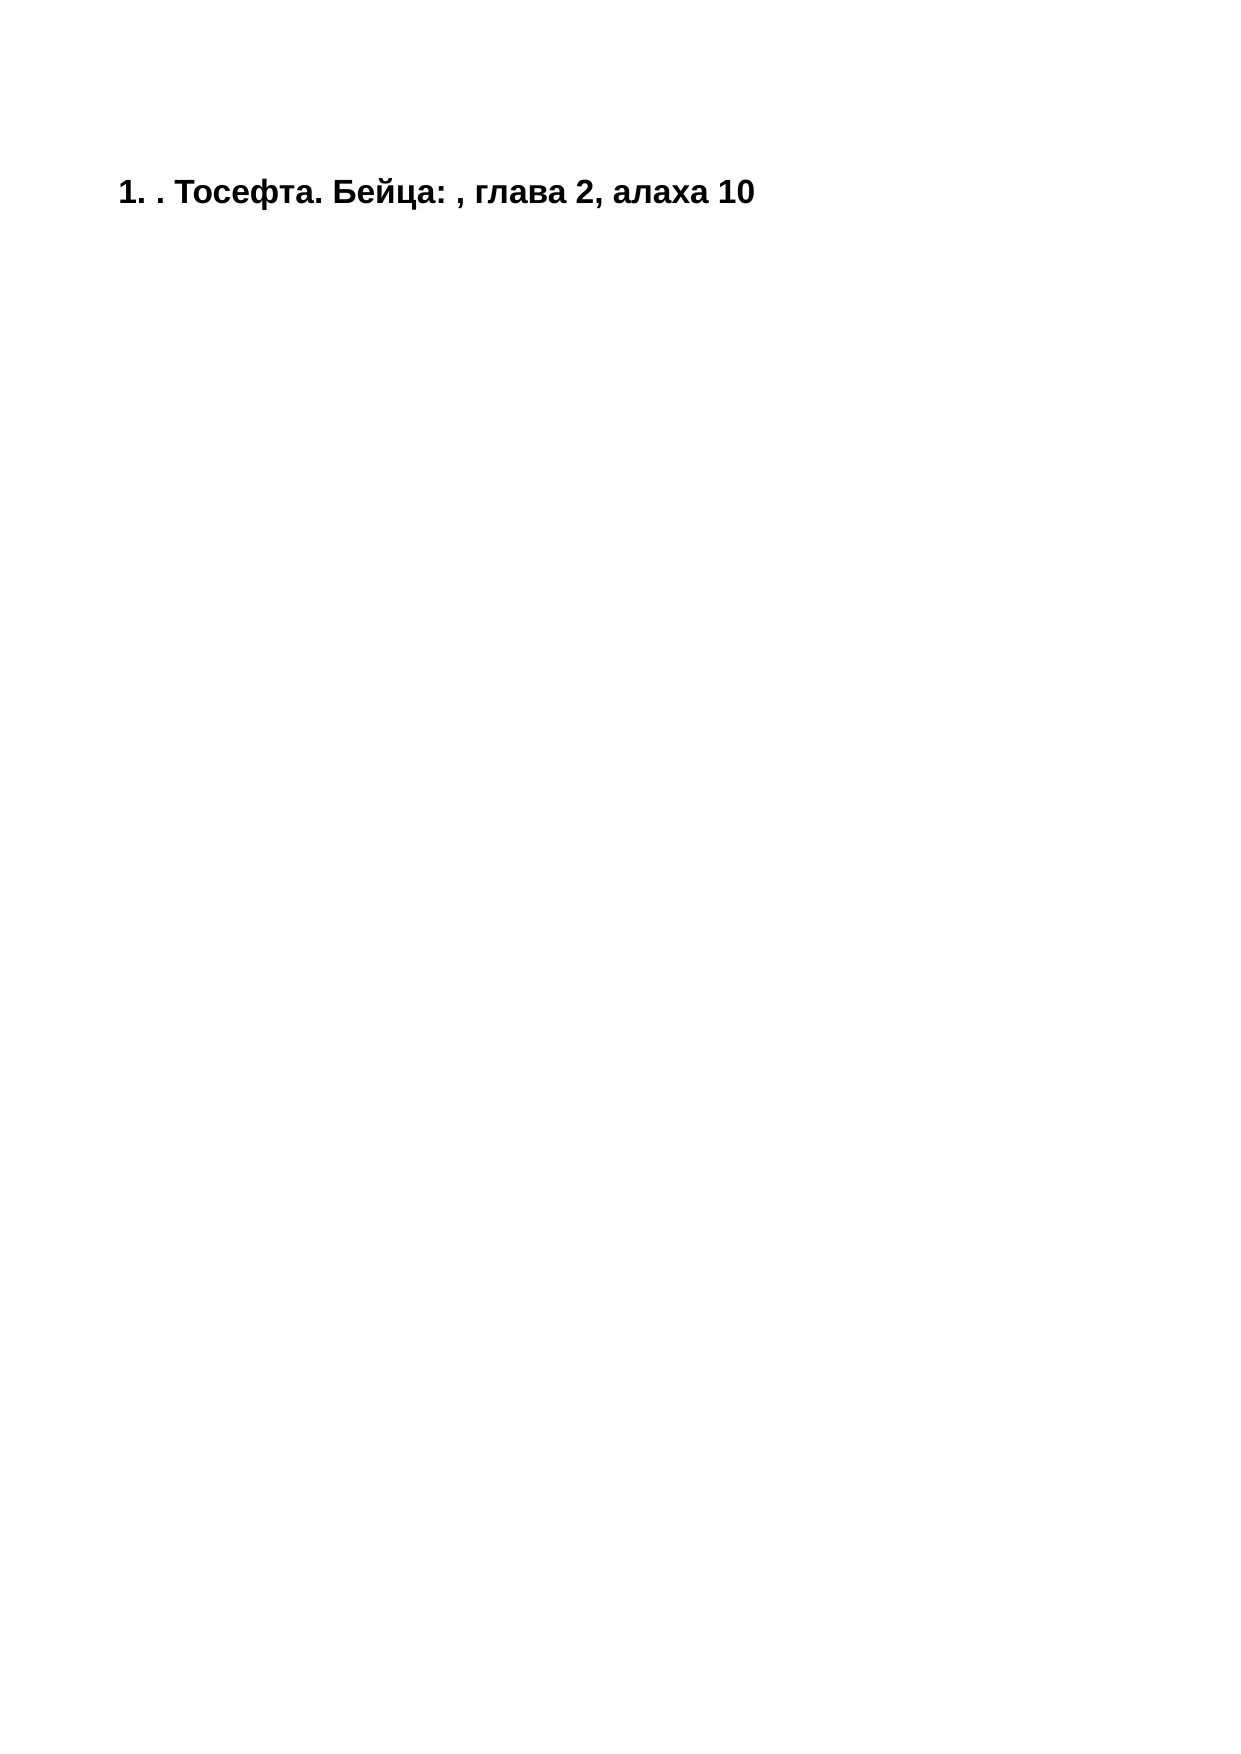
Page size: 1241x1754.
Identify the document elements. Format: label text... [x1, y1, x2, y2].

subtitle . Тосефта. Бейца: , глава 2, алаха 10 [118, 147, 1122, 176]
